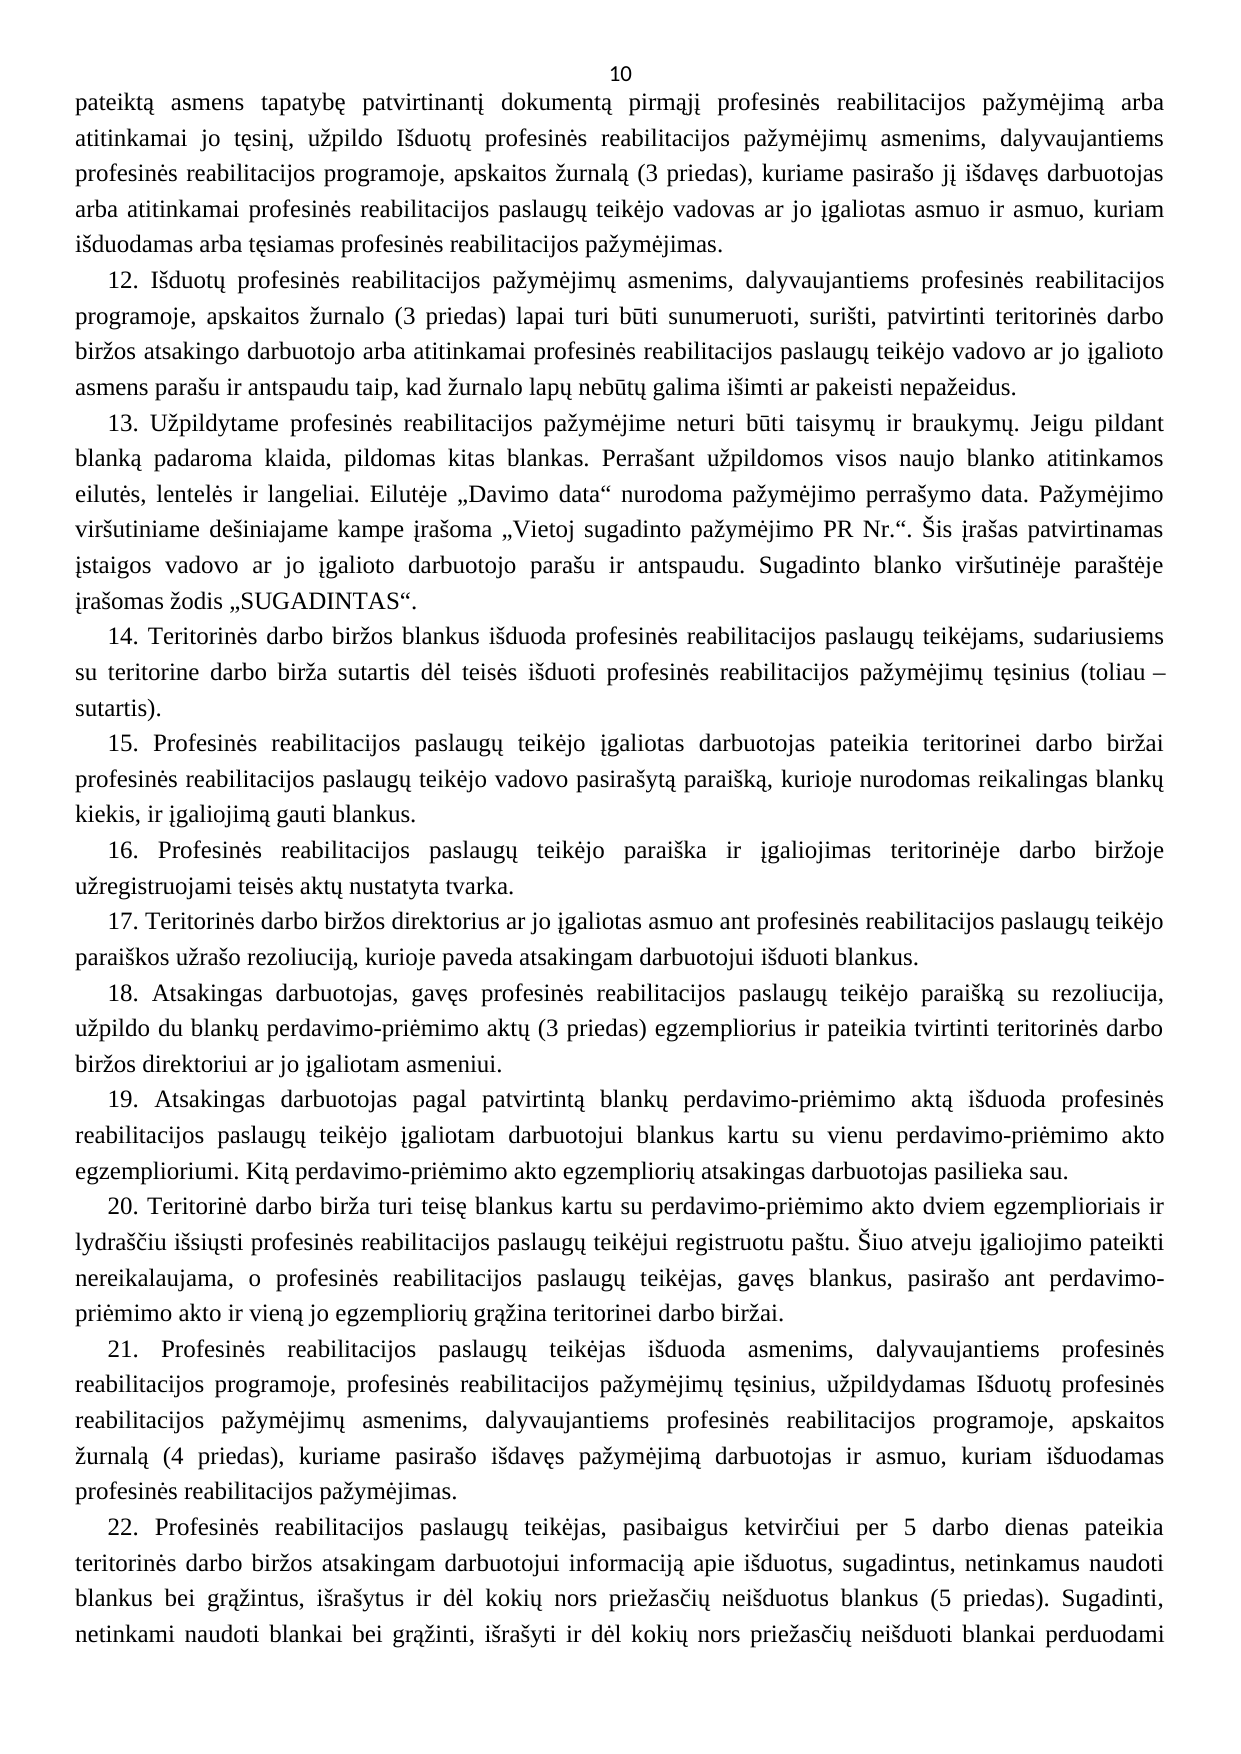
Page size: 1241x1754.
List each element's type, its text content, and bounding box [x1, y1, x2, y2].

text 13. Užpildytame profesinės reabilitacijos pažymėjime neturi būti taisymų ir braukymų. Jeigu pildant blanką padaroma klaida, pildomas kitas blankas. Perrašant užpildomos visos naujo blanko atitinkamos eilutės, lentelės ir langeliai. Eilutėje „Davimo data“ nurodoma pažymėjimo perrašymo data. Pažymėjimo viršutiniame dešiniajame kampe įrašoma „Vietoj sugadinto pažymėjimo PR Nr.“. Šis įrašas patvirtinamas įstaigos vadovo ar jo įgalioto darbuotojo parašu ir antspaudu. Sugadinto blanko viršutinėje paraštėje įrašomas žodis „SUGADINTAS“. [75, 408, 1165, 614]
text 19. Atsakingas darbuotojas pagal patvirtintą blankų perdavimo-priėmimo aktą išduoda profesinės reabilitacijos paslaugų teikėjo įgaliotam darbuotojui blankus kartu su vienu perdavimo-priėmimo akto egzemplioriumi. Kitą perdavimo-priėmimo akto egzempliorių atsakingas darbuotojas pasilieka sau. [75, 1084, 1165, 1184]
text pateiktą asmens tapatybę patvirtinantį dokumentą pirmąjį profesinės reabilitacijos pažymėjimą arba atitinkamai jo tęsinį, užpildo Išduotų profesinės reabilitacijos pažymėjimų asmenims, dalyvaujantiems profesinės reabilitacijos programoje, apskaitos žurnalą (3 priedas), kuriame pasirašo jį išdavęs darbuotojas arba atitinkamai profesinės reabilitacijos paslaugų teikėjo vadovas ar jo įgaliotas asmuo ir asmuo, kuriam išduodamas arba tęsiamas profesinės reabilitacijos pažymėjimas. [75, 87, 1165, 258]
text 18. Atsakingas darbuotojas, gavęs profesinės reabilitacijos paslaugų teikėjo paraišką su rezoliucija, užpildo du blankų perdavimo-priėmimo aktų (3 priedas) egzempliorius ir pateikia tvirtinti teritorinės darbo biržos direktoriui ar jo įgaliotam asmeniui. [75, 978, 1165, 1078]
text 15. Profesinės reabilitacijos paslaugų teikėjo įgaliotas darbuotojas pateikia teritorinei darbo biržai profesinės reabilitacijos paslaugų teikėjo vadovo pasirašytą paraišką, kurioje nurodomas reikalingas blankų kiekis, ir įgaliojimą gauti blankus. [75, 728, 1165, 828]
text 20. Teritorinė darbo birža turi teisę blankus kartu su perdavimo-priėmimo akto dviem egzemplioriais ir lydraščiu išsiųsti profesinės reabilitacijos paslaugų teikėjui registruotu paštu. Šiuo atveju įgaliojimo pateikti nereikalaujama, o profesinės reabilitacijos paslaugų teikėjas, gavęs blankus, pasirašo ant perdavimo-priėmimo akto ir vieną jo egzempliorių grąžina teritorinei darbo biržai. [75, 1191, 1165, 1327]
text 14. Teritorinės darbo biržos blankus išduoda profesinės reabilitacijos paslaugų teikėjams, sudariusiems su teritorine darbo birža sutartis dėl teisės išduoti profesinės reabilitacijos pažymėjimų tęsinius (toliau – sutartis). [75, 621, 1165, 721]
text 22. Profesinės reabilitacijos paslaugų teikėjas, pasibaigus ketvirčiui per 5 darbo dienas pateikia teritorinės darbo biržos atsakingam darbuotojui informaciją apie išduotus, sugadintus, netinkamus naudoti blankus bei grąžintus, išrašytus ir dėl kokių nors priežasčių neišduotus blankus (5 priedas). Sugadinti, netinkami naudoti blankai bei grąžinti, išrašyti ir dėl kokių nors priežasčių neišduoti blankai perduodami [75, 1512, 1165, 1648]
text 16. Profesinės reabilitacijos paslaugų teikėjo paraiška ir įgaliojimas teritorinėje darbo biržoje užregistruojami teisės aktų nustatyta tvarka. [75, 835, 1165, 899]
text 12. Išduotų profesinės reabilitacijos pažymėjimų asmenims, dalyvaujantiems profesinės reabilitacijos programoje, apskaitos žurnalo (3 priedas) lapai turi būti sunumeruoti, surišti, patvirtinti teritorinės darbo biržos atsakingo darbuotojo arba atitinkamai profesinės reabilitacijos paslaugų teikėjo vadovo ar jo įgalioto asmens parašu ir antspaudu taip, kad žurnalo lapų nebūtų galima išimti ar pakeisti nepažeidus. [75, 265, 1165, 401]
text 21. Profesinės reabilitacijos paslaugų teikėjas išduoda asmenims, dalyvaujantiems profesinės reabilitacijos programoje, profesinės reabilitacijos pažymėjimų tęsinius, užpildydamas Išduotų profesinės reabilitacijos pažymėjimų asmenims, dalyvaujantiems profesinės reabilitacijos programoje, apskaitos žurnalą (4 priedas), kuriame pasirašo išdavęs pažymėjimą darbuotojas ir asmuo, kuriam išduodamas profesinės reabilitacijos pažymėjimas. [75, 1334, 1165, 1505]
text 17. Teritorinės darbo biržos direktorius ar jo įgaliotas asmuo ant profesinės reabilitacijos paslaugų teikėjo paraiškos užrašo rezoliuciją, kurioje paveda atsakingam darbuotojui išduoti blankus. [75, 906, 1165, 971]
